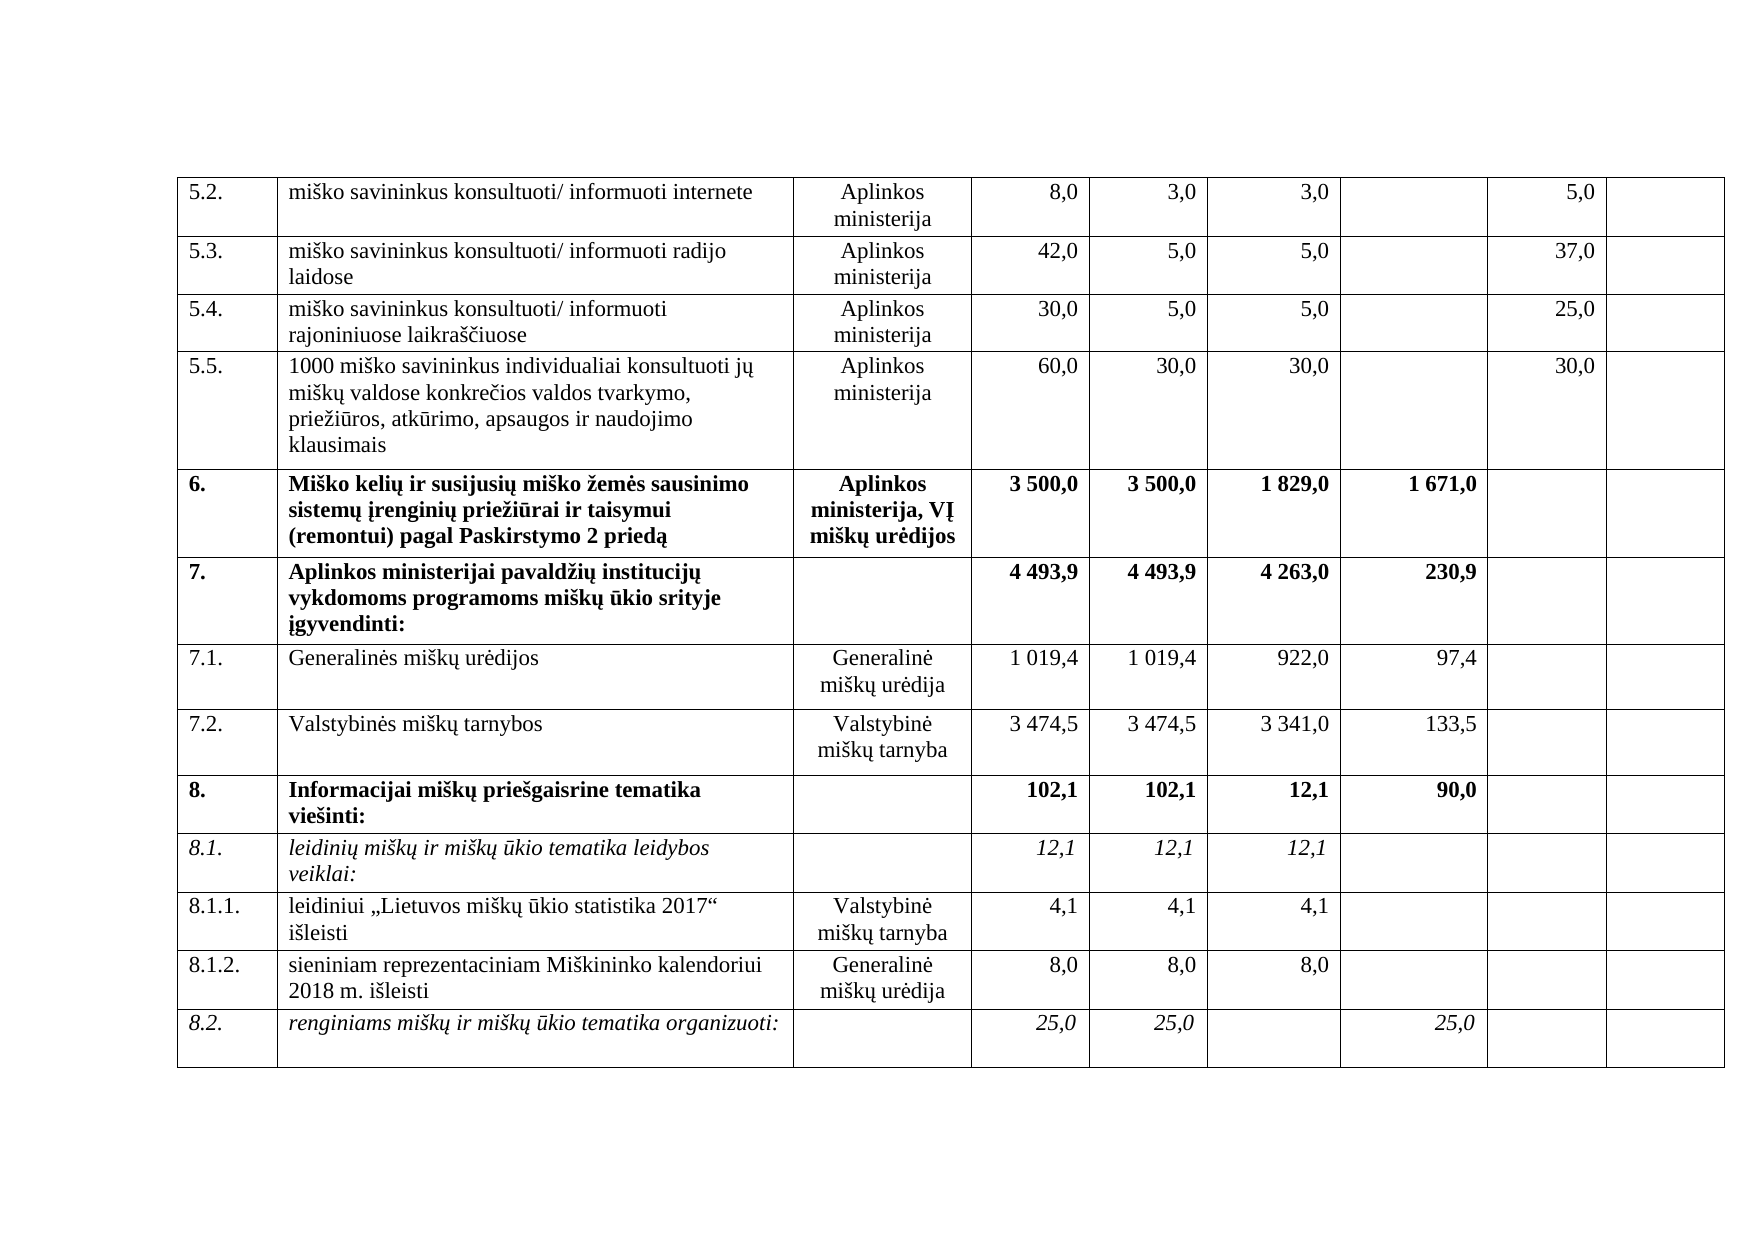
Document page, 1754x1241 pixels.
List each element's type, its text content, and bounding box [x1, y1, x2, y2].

table_cell [794, 776, 971, 833]
table_cell 133,5 [1341, 710, 1487, 775]
table_cell Aplinkos ministerija [794, 352, 971, 468]
table_cell 30,0 [1208, 352, 1340, 468]
table_cell 8.2. [178, 1010, 277, 1067]
table_cell 12,1 [1208, 834, 1340, 892]
table_cell 37,0 [1488, 237, 1606, 294]
table_cell 25,0 [1341, 1010, 1487, 1067]
table_cell renginiams miškų ir miškų ūkio tematika organizuoti: [278, 1010, 793, 1067]
table_cell 102,1 [972, 776, 1089, 833]
table_cell 7. [178, 558, 277, 643]
table_cell 12,1 [972, 834, 1089, 892]
table_cell [794, 558, 971, 643]
table_cell 8,0 [1208, 951, 1340, 1008]
table_cell [1607, 295, 1724, 351]
table_cell [1607, 178, 1724, 236]
table_cell 8.1.1. [178, 893, 277, 950]
table_cell [1607, 710, 1724, 775]
table_cell [1488, 645, 1606, 709]
table_cell [1341, 237, 1487, 294]
table_cell Valstybinė miškų tarnyba [794, 893, 971, 950]
table_cell Aplinkos ministerija [794, 237, 971, 294]
table_cell 30,0 [1090, 352, 1207, 468]
table_cell 230,9 [1341, 558, 1487, 643]
table_cell Valstybinės miškų tarnybos [278, 710, 793, 775]
table_cell 8.1. [178, 834, 277, 892]
table_cell 3 500,0 [972, 470, 1089, 557]
table_cell 1 019,4 [1090, 645, 1207, 709]
table_cell 3 474,5 [972, 710, 1089, 775]
table_cell 4,1 [1208, 893, 1340, 950]
table_cell [1607, 645, 1724, 709]
table_cell [1488, 776, 1606, 833]
table_cell 4 263,0 [1208, 558, 1340, 643]
table_cell Generalinė miškų urėdija [794, 951, 971, 1008]
table_cell Miško kelių ir susijusių miško žemės sausinimo sistemų įrenginių priežiūrai ir taisymui (remontui) pagal Paskirstymo 2 priedą [278, 470, 793, 557]
table_cell 3 341,0 [1208, 710, 1340, 775]
table_cell 4,1 [972, 893, 1089, 950]
table_cell Aplinkos ministerijai pavaldžių institucijų vykdomoms programoms miškų ūkio srityje įgyvendinti: [278, 558, 793, 643]
table_cell 102,1 [1090, 776, 1207, 833]
table_cell [1488, 710, 1606, 775]
table_cell 5.3. [178, 237, 277, 294]
table_cell miško savininkus konsultuoti/ informuoti internete [278, 178, 793, 236]
table_cell [1607, 951, 1724, 1008]
table_cell miško savininkus konsultuoti/ informuoti rajoniniuose laikraščiuose [278, 295, 793, 351]
table_cell Aplinkos ministerija, VĮ miškų urėdijos [794, 470, 971, 557]
table_cell [794, 834, 971, 892]
table_cell [1341, 295, 1487, 351]
table_cell Generalinės miškų urėdijos [278, 645, 793, 709]
table_cell 1 671,0 [1341, 470, 1487, 557]
table_cell [1488, 470, 1606, 557]
table_cell [1488, 893, 1606, 950]
table_cell 3 474,5 [1090, 710, 1207, 775]
table_cell [1607, 893, 1724, 950]
table_cell 1 019,4 [972, 645, 1089, 709]
table_cell 12,1 [1090, 834, 1207, 892]
table_cell Aplinkos ministerija [794, 178, 971, 236]
table_cell 97,4 [1341, 645, 1487, 709]
table_cell 1000 miško savininkus individualiai konsultuoti jų miškų valdose konkrečios valdos tvarkymo, priežiūros, atkūrimo, apsaugos ir naudojimo klausimais [278, 352, 793, 468]
table_cell 5,0 [1090, 237, 1207, 294]
table_cell 5,0 [1208, 295, 1340, 351]
table_cell 4,1 [1090, 893, 1207, 950]
table_cell 1 829,0 [1208, 470, 1340, 557]
table_cell miško savininkus konsultuoti/ informuoti radijo laidose [278, 237, 793, 294]
table_cell [1341, 834, 1487, 892]
table_cell leidinių miškų ir miškų ūkio tematika leidybos veiklai: [278, 834, 793, 892]
table_cell 5.5. [178, 352, 277, 468]
table_cell [1208, 1010, 1340, 1067]
table_cell Valstybinė miškų tarnyba [794, 710, 971, 775]
table_cell 25,0 [1488, 295, 1606, 351]
table_cell [1488, 834, 1606, 892]
table_cell 7.1. [178, 645, 277, 709]
table_cell [1341, 352, 1487, 468]
table_cell 60,0 [972, 352, 1089, 468]
table_cell 3,0 [1090, 178, 1207, 236]
table_cell 4 493,9 [1090, 558, 1207, 643]
table_cell 42,0 [972, 237, 1089, 294]
table_cell 8,0 [972, 178, 1089, 236]
table_cell 8,0 [972, 951, 1089, 1008]
table_cell [794, 1010, 971, 1067]
table_cell 7.2. [178, 710, 277, 775]
table_cell 25,0 [1090, 1010, 1207, 1067]
table_cell [1607, 352, 1724, 468]
table_cell 90,0 [1341, 776, 1487, 833]
table_cell [1607, 834, 1724, 892]
table_cell Generalinė miškų urėdija [794, 645, 971, 709]
table_cell 922,0 [1208, 645, 1340, 709]
table_cell sieniniam reprezentaciniam Miškininko kalendoriui 2018 m. išleisti [278, 951, 793, 1008]
table_cell 8,0 [1090, 951, 1207, 1008]
table_cell [1341, 951, 1487, 1008]
table_cell [1488, 1010, 1606, 1067]
table_cell Aplinkos ministerija [794, 295, 971, 351]
table_cell [1607, 776, 1724, 833]
table_cell 12,1 [1208, 776, 1340, 833]
table_cell [1488, 951, 1606, 1008]
table_cell 5,0 [1208, 237, 1340, 294]
table_cell [1607, 1010, 1724, 1067]
table_cell [1607, 470, 1724, 557]
table_cell [1607, 558, 1724, 643]
table_cell leidiniui „Lietuvos miškų ūkio statistika 2017“ išleisti [278, 893, 793, 950]
table_cell 8. [178, 776, 277, 833]
table_cell 30,0 [1488, 352, 1606, 468]
table_cell [1341, 893, 1487, 950]
table_cell 5.4. [178, 295, 277, 351]
table_cell 3,0 [1208, 178, 1340, 236]
table_cell [1488, 558, 1606, 643]
table_cell 5,0 [1090, 295, 1207, 351]
table_cell [1341, 178, 1487, 236]
table_cell 25,0 [972, 1010, 1089, 1067]
table_cell 5,0 [1488, 178, 1606, 236]
table_cell 3 500,0 [1090, 470, 1207, 557]
table_cell 30,0 [972, 295, 1089, 351]
table_cell 4 493,9 [972, 558, 1089, 643]
table_cell [1607, 237, 1724, 294]
table_cell 6. [178, 470, 277, 557]
table_cell 5.2. [178, 178, 277, 236]
table_cell Informacijai miškų priešgaisrine tematika viešinti: [278, 776, 793, 833]
table_cell 8.1.2. [178, 951, 277, 1008]
